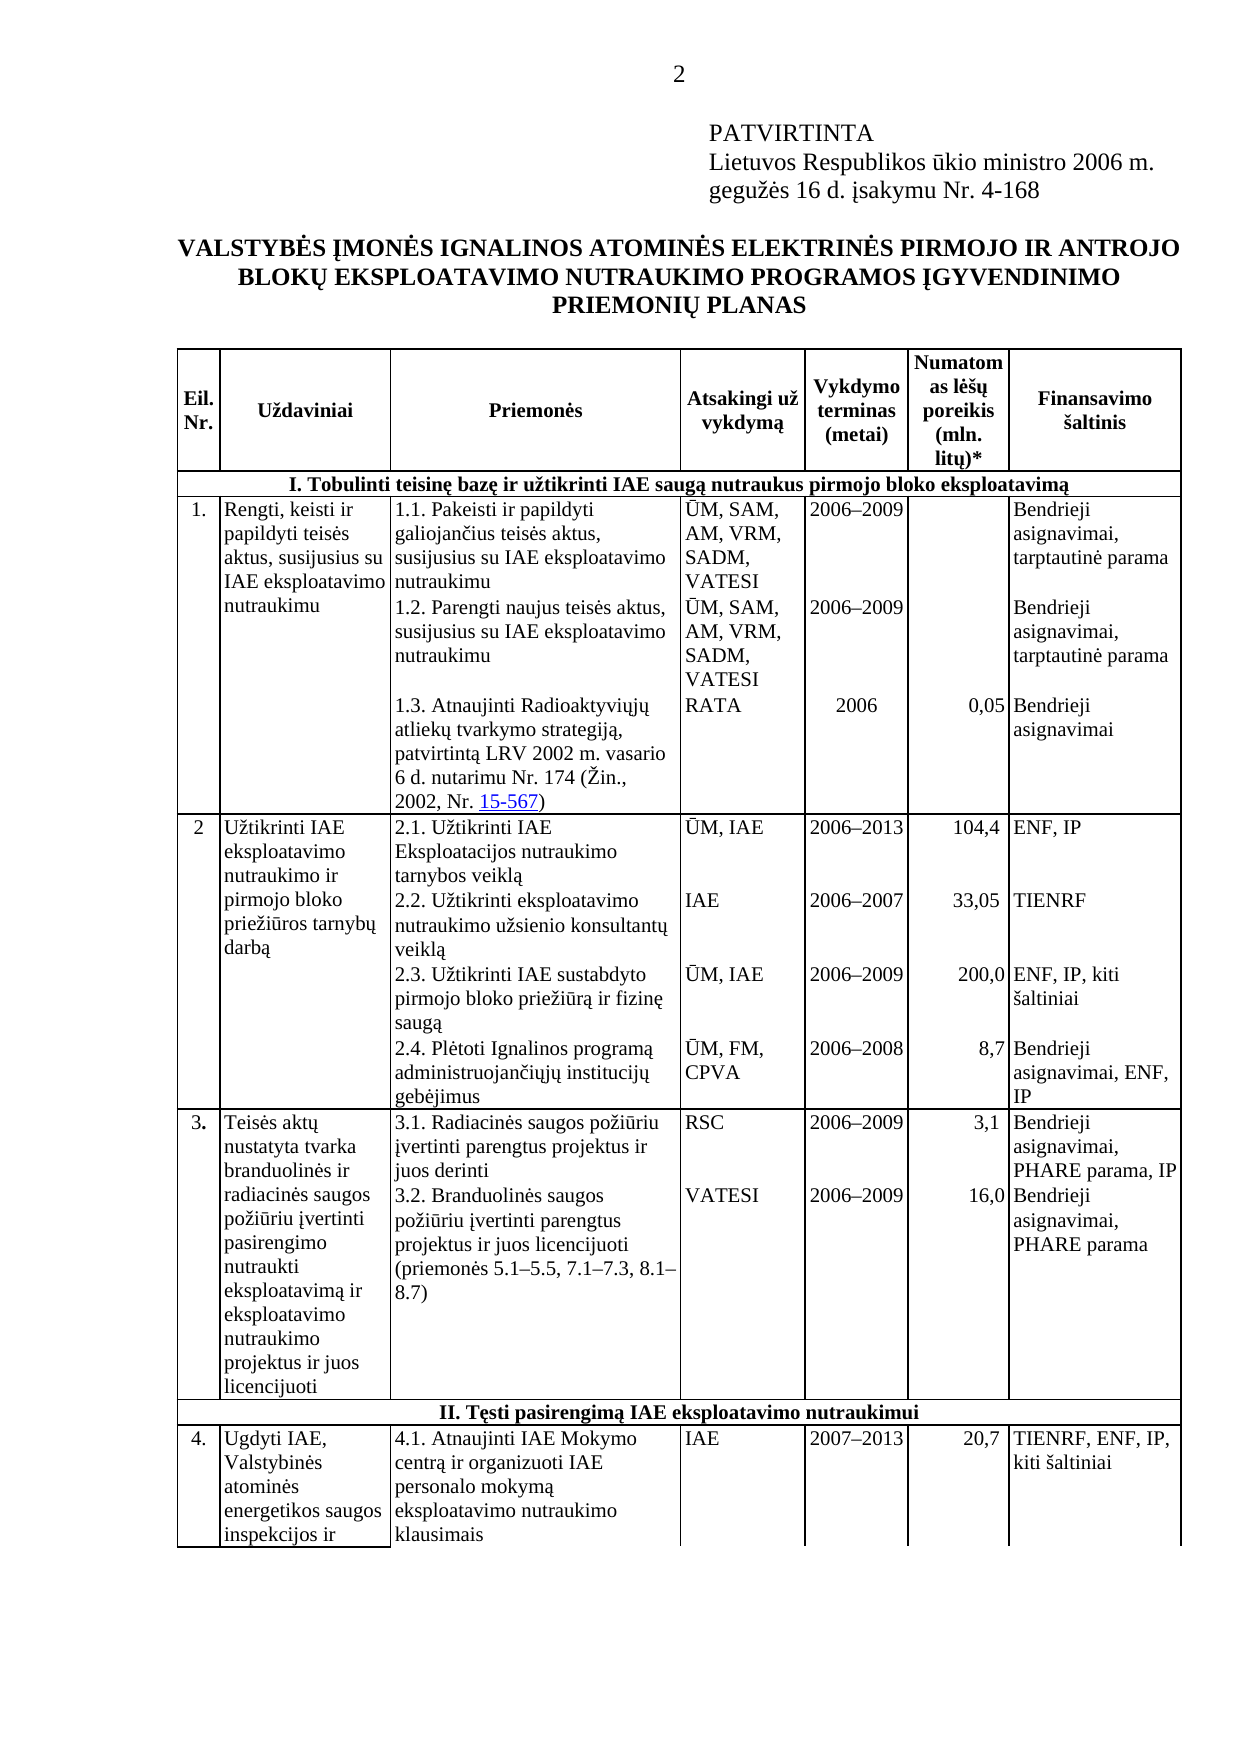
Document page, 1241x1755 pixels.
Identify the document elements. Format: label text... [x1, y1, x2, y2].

table_cell Rengti, keisti ir papildyti teisės aktus, susijusius su IAE eksploatavimo nutraukimu [221, 497, 390, 813]
table_cell 2.4. Plėtoti Ignalinos programą administruojančiųjų institucijų gebėjimus [391, 1034, 680, 1108]
table_cell [909, 497, 1008, 593]
text Lietuvos Respublikos ūkio ministro 2006 m. [177, 147, 1181, 176]
table_cell 16,0 [909, 1182, 1008, 1398]
table_cell 2006–2009 [806, 1110, 907, 1182]
table_cell 0,05 [909, 691, 1008, 813]
table_cell VATESI [681, 1182, 804, 1398]
table_cell 1. [178, 497, 219, 813]
table_cell 2006 [806, 691, 907, 813]
table_cell 200,0 [909, 961, 1008, 1034]
table_cell 4. [178, 1426, 219, 1546]
table_cell ŪM, IAE [681, 815, 804, 887]
table_header Vykdymo terminas (metai) [806, 350, 907, 470]
text PATVIRTINTA [177, 118, 1181, 147]
table_header Atsakingi už vykdymą [681, 350, 804, 470]
table_cell IAE [681, 887, 804, 961]
table_cell 2006–2013 [806, 815, 907, 887]
table_cell TIENRF, ENF, IP, kiti šaltiniai [1010, 1426, 1180, 1546]
table_cell ENF, IP [1010, 815, 1180, 887]
table_cell 2006–2007 [806, 887, 907, 961]
table_cell 2006–2009 [806, 961, 907, 1034]
table_cell TIENRF [1010, 887, 1180, 961]
table_cell 3,1 [909, 1110, 1008, 1182]
table_cell Užtikrinti IAE eksploatavimo nutraukimo ir pirmojo bloko priežiūros tarnybų darbą [221, 815, 390, 1108]
table_cell 2006–2009 [806, 497, 907, 593]
table_header Priemonės [391, 350, 680, 470]
table_cell Bendrieji asignavimai, ENF, IP [1010, 1034, 1180, 1108]
table_cell Bendrieji asignavimai, tarptautinė parama [1010, 594, 1180, 691]
table_cell 2006–2009 [806, 1182, 907, 1398]
table_cell 20,7 [909, 1426, 1008, 1546]
table_header Eil. Nr. [178, 350, 219, 470]
table_cell 8,7 [909, 1034, 1008, 1108]
table_cell 1.2. Parengti naujus teisės aktus, susijusius su IAE eksploatavimo nutraukimu [391, 594, 680, 691]
table_cell ŪM, IAE [681, 961, 804, 1034]
table_header Finansavimo šaltinis [1010, 350, 1180, 470]
table_cell 2 [178, 815, 219, 1108]
table_cell RATA [681, 691, 804, 813]
table_cell RSC [681, 1110, 804, 1182]
table_cell 104,4 [909, 815, 1008, 887]
table_cell 2.3. Užtikrinti IAE sustabdyto pirmojo bloko priežiūrą ir fizinę saugą [391, 961, 680, 1034]
table_cell ŪM, FM, CPVA [681, 1034, 804, 1108]
table_cell IAE [681, 1426, 804, 1546]
text VALSTYBĖS ĮMONĖS IGNALINOS ATOMINĖS ELEKTRINĖS PIRMOJO IR ANTROJO BLOKŲ EKSPLOATAVIMO NUTRAUKIMO PROGRAMOS ĮGYVENDINIMO PRIEMONIŲ PLANAS [177, 233, 1181, 319]
table_cell 33,05 [909, 887, 1008, 961]
table_cell ENF, IP, kiti šaltiniai [1010, 961, 1180, 1034]
text gegužės 16 d. įsakymu Nr. 4-168 [177, 176, 1181, 204]
table_header Uždaviniai [221, 350, 390, 470]
table_cell 2006–2009 [806, 594, 907, 691]
table_cell [909, 594, 1008, 691]
table_cell 2006–2008 [806, 1034, 907, 1108]
table_cell 3. [178, 1110, 219, 1398]
table_cell 2007–2013 [806, 1426, 907, 1546]
table_cell Bendrieji asignavimai, PHARE parama [1010, 1182, 1180, 1398]
table_cell Bendrieji asignavimai, tarptautinė parama [1010, 497, 1180, 593]
table_cell 3.2. Branduolinės saugos požiūriu įvertinti parengtus projektus ir juos licencijuoti (priemonės 5.1–5.5, 7.1–7.3, 8.1–8.7) [391, 1182, 680, 1398]
table_cell ŪM, SAM, AM, VRM, SADM, VATESI [681, 594, 804, 691]
table_cell 1.3. Atnaujinti Radioaktyviųjų atliekų tvarkymo strategiją, patvirtintą LRV 2002 m. vasario 6 d. nutarimu Nr. 174 (Žin., 2002, Nr. 15-567) [391, 691, 680, 813]
table_cell 2.2. Užtikrinti eksploatavimo nutraukimo užsienio konsultantų veiklą [391, 887, 680, 961]
table_cell Bendrieji asignavimai [1010, 691, 1180, 813]
